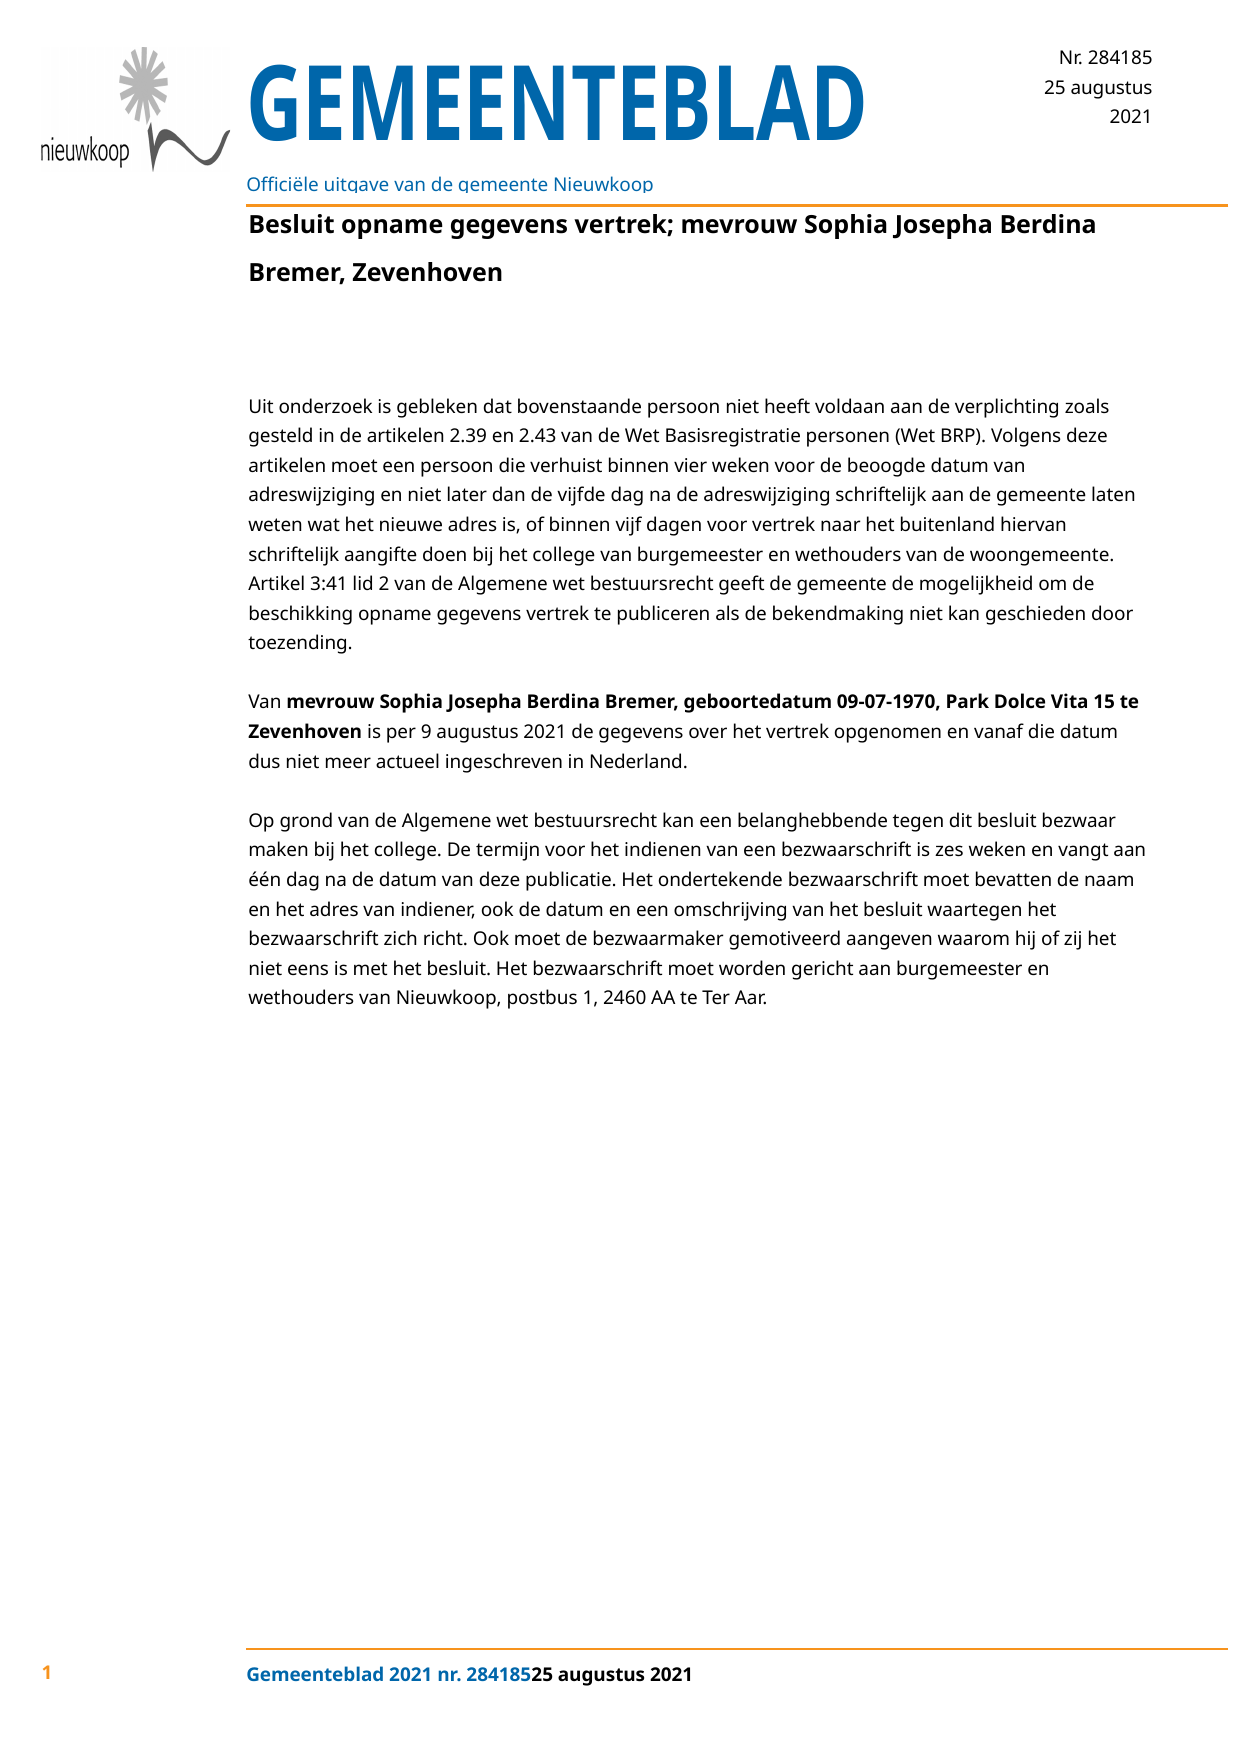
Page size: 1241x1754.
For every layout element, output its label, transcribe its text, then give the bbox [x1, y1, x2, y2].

picture [41, 47, 231, 172]
text Van mevrouw Sophia Josepha Berdina Bremer, geboortedatum 09-07-1970, Park Dolce Vita 15 te Zevenhoven is per 9 augustus 2021 de gegevens over het vertrek opgenomen en vanaf die datum dus niet meer actueel ingeschreven in Nederland. [248, 689, 1152, 774]
text Op grond van de Algemene wet bestuursrecht kan een belanghebbende tegen dit besluit bezwaar maken bij het college. De termijn voor het indienen van een bezwaarschrift is zes weken en vangt aan één dag na de datum van deze publicatie. Het ondertekende bezwaarschrift moet bevatten de naam en het adres van indiener, ook de datum en een omschrijving van het besluit waartegen het bezwaarschrift zich richt. Ook moet de bezwaarmaker gemotiveerd aangeven waarom hij of zij het niet eens is met het besluit. Het bezwaarschrift moet worden gericht aan burgemeester en wethouders van Nieuwkoop, postbus 1, 2460 AA te Ter Aar. [248, 807, 1152, 1010]
text Uit onderzoek is gebleken dat bovenstaande persoon niet heeft voldaan aan de verplichting zoals gesteld in de artikelen 2.39 en 2.43 van de Wet Basisregistratie personen (Wet BRP). Volgens deze artikelen moet een persoon die verhuist binnen vier weken voor de beoogde datum van adreswijziging en niet later dan de vijfde dag na de adreswijziging schriftelijk aan de gemeente laten weten wat het nieuwe adres is, of binnen vijf dagen voor vertrek naar het buitenland hiervan schriftelijk aangifte doen bij het college van burgemeester en wethouders van de woongemeente. Artikel 3:41 lid 2 van de Algemene wet bestuursrecht geeft de gemeente de mogelijkheid om de beschikking opname gegevens vertrek te publiceren als de bekendmaking niet kan geschieden door toezending. [248, 393, 1152, 655]
text Besluit opname gegevens vertrek; mevrouw Sophia Josepha Berdina Bremer, Zevenhoven [248, 207, 1152, 288]
